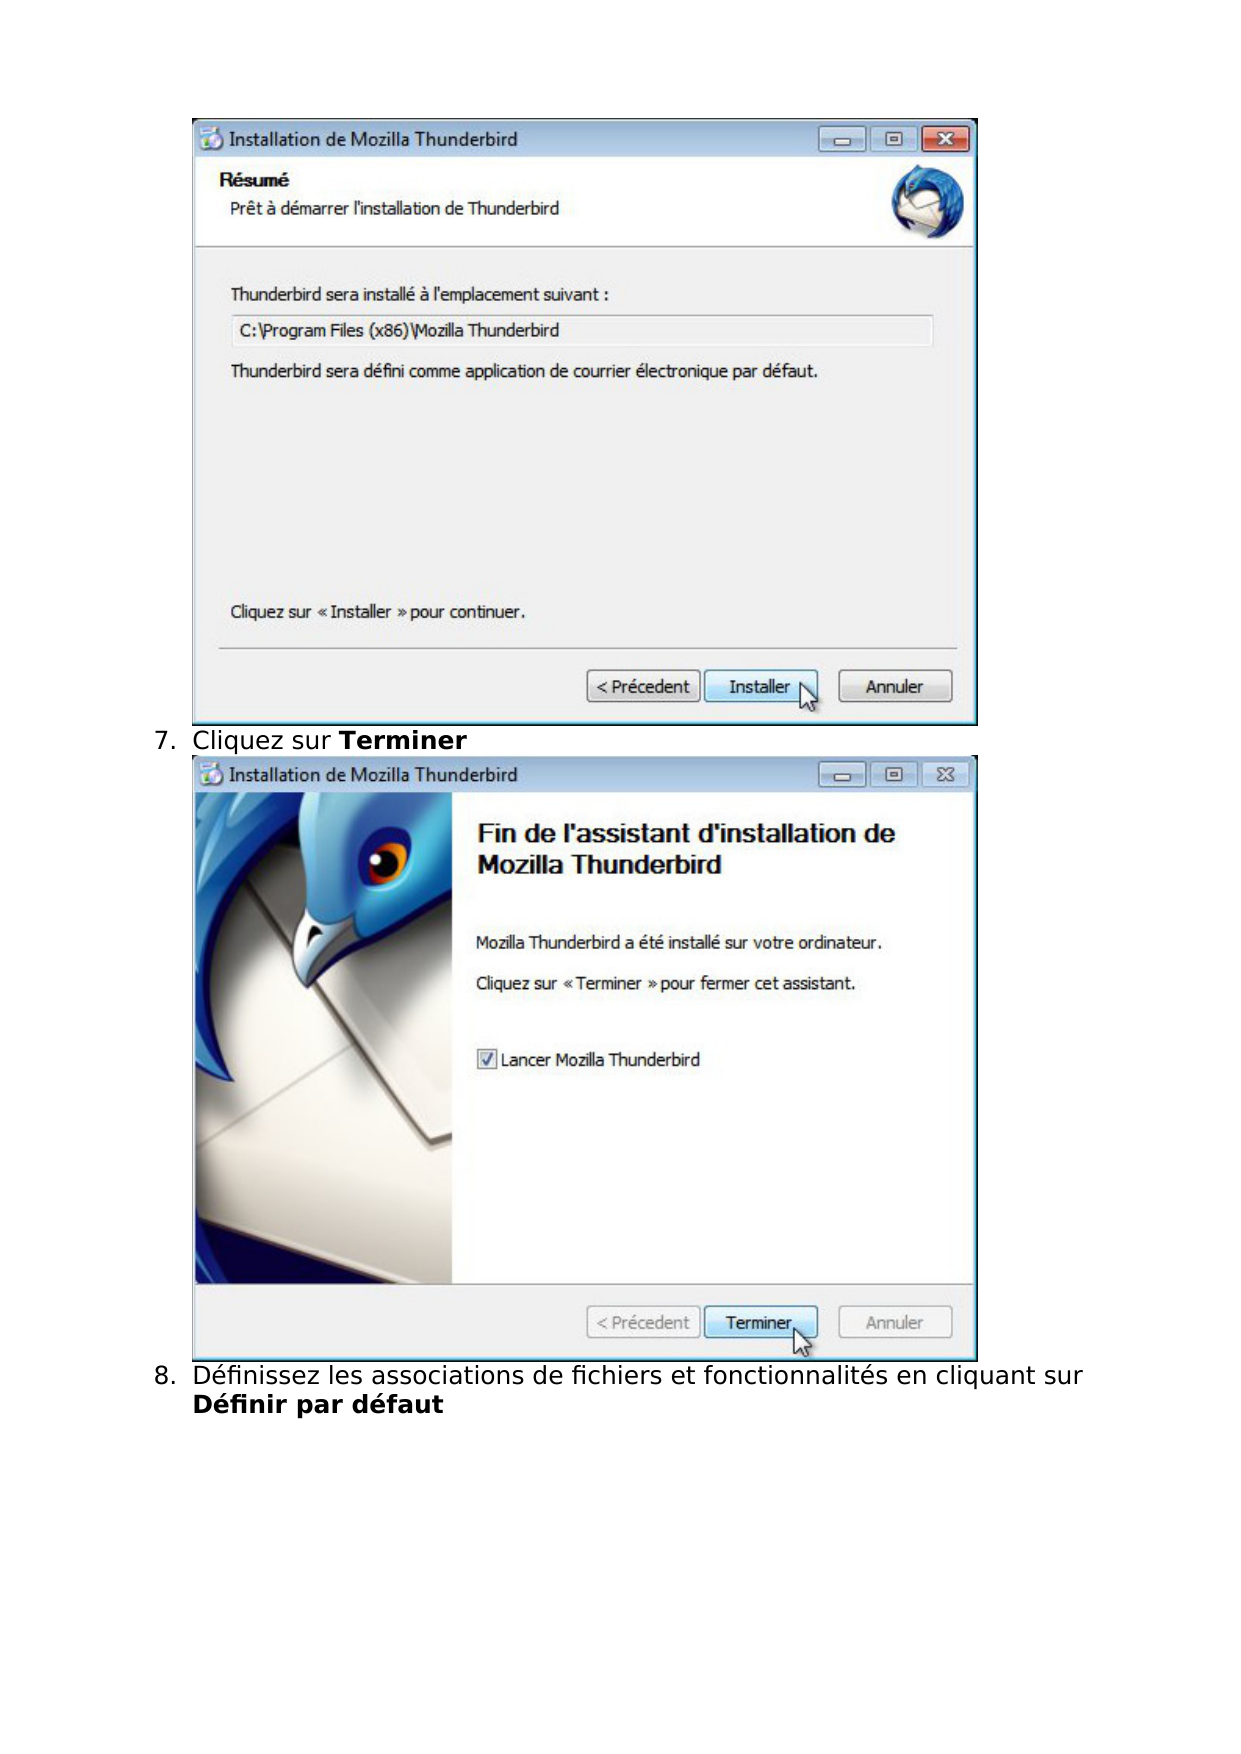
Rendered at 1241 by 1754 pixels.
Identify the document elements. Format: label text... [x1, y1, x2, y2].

list [978, 118, 1122, 726]
list Cliquez sur Terminer [177, 726, 1122, 1361]
picture [192, 118, 978, 726]
picture [192, 755, 978, 1362]
list Définissez les associations de fichiers et fonctionnalités en cliquant sur Définir par défaut [177, 1361, 1122, 1420]
list [177, 118, 192, 726]
